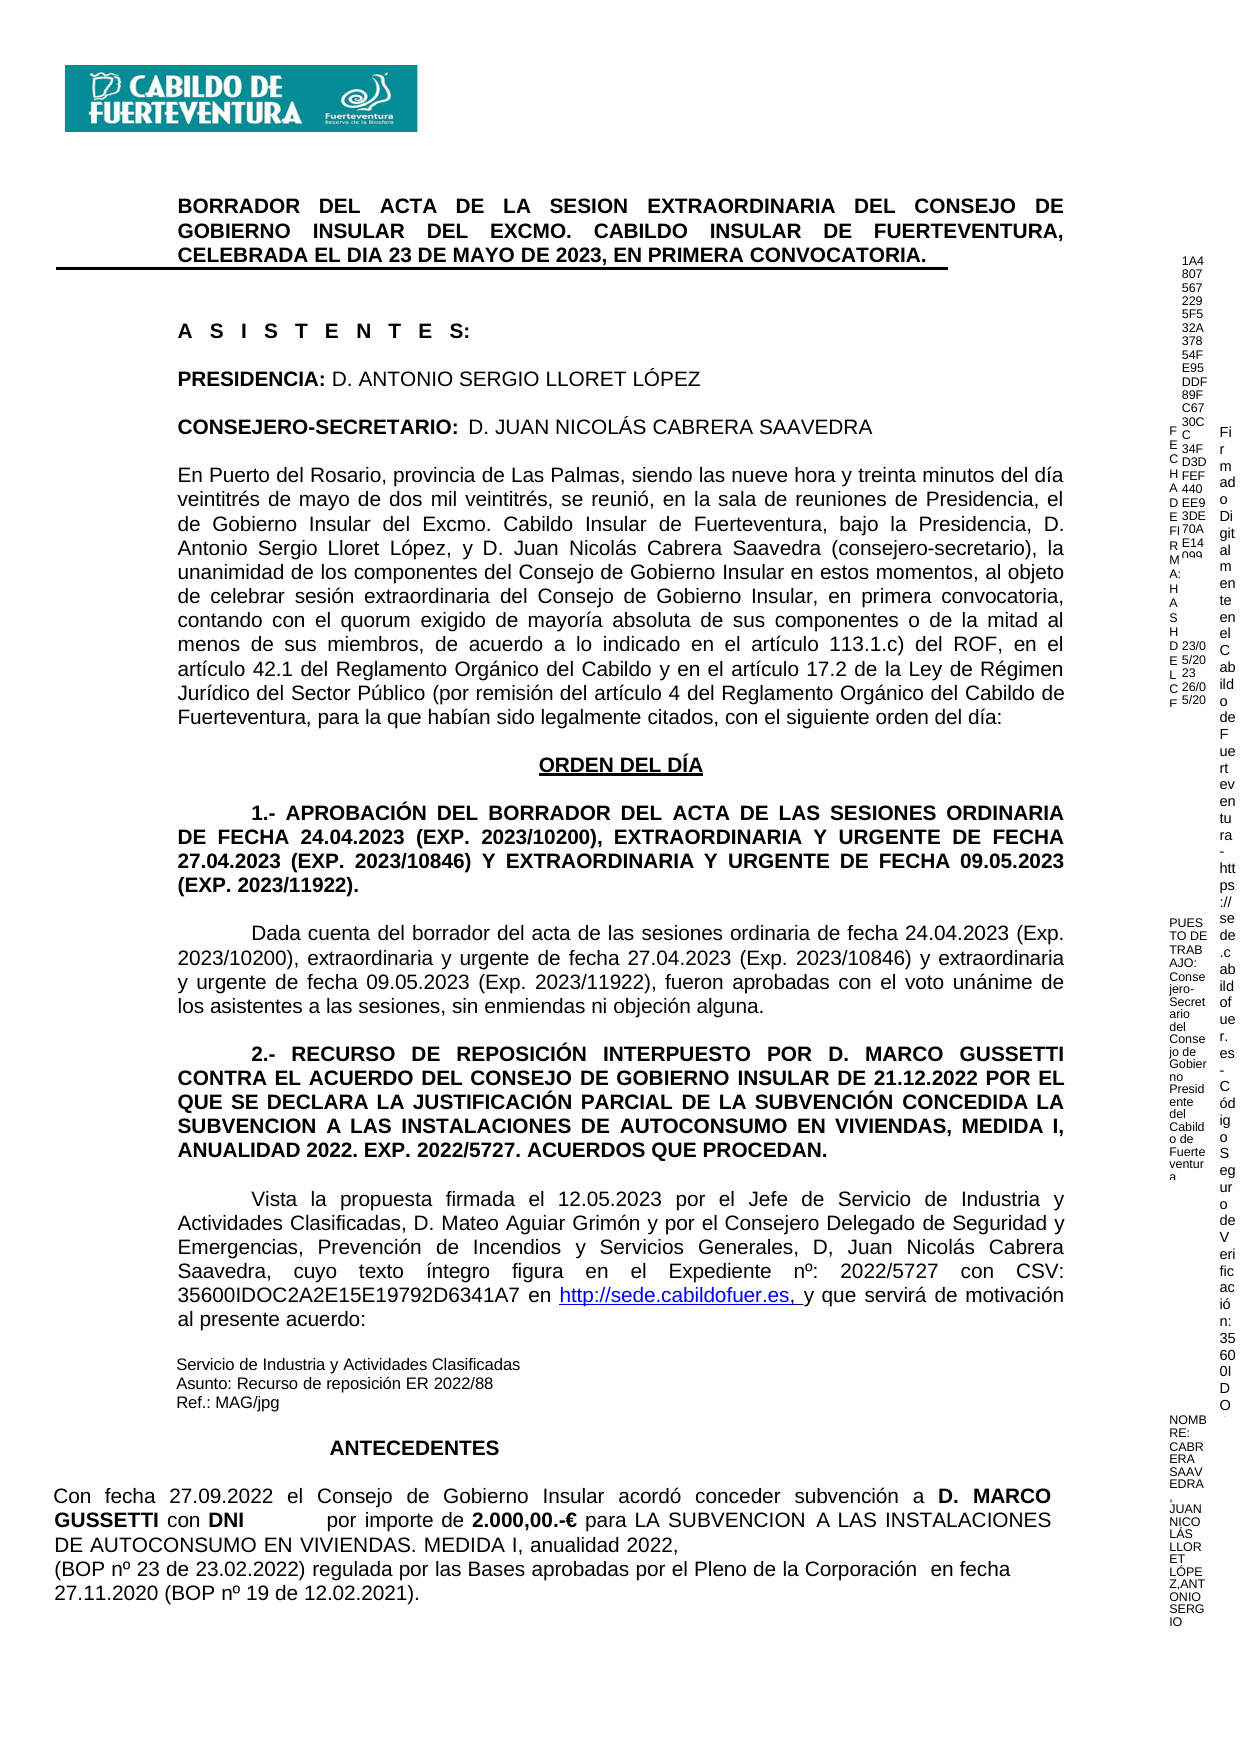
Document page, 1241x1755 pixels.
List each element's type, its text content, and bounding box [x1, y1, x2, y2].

text FECHA DE FIRMA: HASH DEL CERTIFICADO: [1169, 423, 1184, 706]
text (BOP nº 23 de 23.02.2022) regulada por las Bases aprobadas por el Pleno de la Corporación en fecha 27.11.2020 (BOP nº 19 de 12.02.2021). [54, 1556, 1059, 1604]
text PRESIDENCIA: D. ANTONIO SERGIO LLORET LÓPEZ [177, 367, 1179, 391]
text [1209, 319, 1241, 343]
text Dada cuenta del borrador del acta de las sesiones ordinaria de fecha 24.04.2023 (Exp. 2023/10200), extraordinaria y urgente de fecha 27.04.2023 (Exp. 2023/10846) y extraordinaria y urgente de fecha 09.05.2023 (Exp. 2023/11922), fueron aprobadas con el voto unánime de los asistentes a las sesiones, sin enmiendas ni objeción alguna. [177, 921, 1064, 1018]
text 23/05/2023 [1182, 640, 1209, 680]
text A S I S T E N T E S: [177, 319, 1179, 343]
text En Puerto del Rosario, provincia de Las Palmas, siendo las nueve hora y treinta minutos del día veintitrés de mayo de dos mil veintitrés, se reunió, en la sala de reuniones de Presidencia, el de Gobierno Insular del Excmo. Cabildo Insular de Fuerteventura, bajo la Presidencia, D. Antonio Sergio Lloret López, y D. Juan Nicolás Cabrera Saavedra (consejero-secretario), la unanimidad de los componentes del Consejo de Gobierno Insular en estos momentos, al objeto de celebrar sesión extraordinaria del Consejo de Gobierno Insular, en primera convocatoria, contando con el quorum exigido de mayoría absoluta de sus componentes o de la mitad al menos de sus miembros, de acuerdo a lo indicado en el artículo 113.1.c) del ROF, en el artículo 42.1 del Reglamento Orgánico del Cabildo y en el artículo 17.2 de la Ley de Régimen Jurídico del Sector Público (por remisión del artículo 4 del Reglamento Orgánico del Cabildo de Fuerteventura, para la que habían sido legalmente citados, con el siguiente orden del día: [177, 463, 1064, 729]
text CONSEJERO-SECRETARIO: D. JUAN NICOLÁS CABRERA SAAVEDRA [177, 415, 1179, 706]
subtitle ORDEN DEL DÍA [259, 752, 983, 776]
picture [64, 65, 418, 132]
subtitle BORRADOR DEL ACTA DE LA SESION EXTRAORDINARIA DEL CONSEJO DE GOBIERNO INSULAR DEL EXCMO. CABILDO INSULAR DE FUERTEVENTURA, CELEBRADA EL DIA 23 DE MAYO DE 2023, EN PRIMERA CONVOCATORIA. [177, 194, 1064, 267]
text NOMBRE: [1169, 1413, 1209, 1440]
text Vista la propuesta firmada el 12.05.2023 por el Jefe de Servicio de Industria y Actividades Clasificadas, D. Mateo Aguiar Grimón y por el Consejero Delegado de Seguridad y Emergencias, Prevención de Incendios y Servicios Generales, D, Juan Nicolás Cabrera Saavedra, cuyo texto íntegro figura en el Expediente nº: 2022/5727 con CSV: 35600IDOC2A2E15E19792D6341A7 en http://sede.cabildofuer.es, y que servirá de motivación al presente acuerdo: [177, 1186, 1064, 1331]
text [1167, 1413, 1209, 1647]
text 26/05/2023 [1182, 680, 1209, 706]
text Firmado Digitalmente en el Cabildo de Fuerteventura - https://sede.cabildofuer.es - Código Seguro de Verificación: 35600IDOC278CACB8A7C4E184888 [1219, 424, 1236, 1417]
subtitle 2.- RECURSO DE REPOSICIÓN INTERPUESTO POR D. MARCO GUSSETTI CONTRA EL ACUERDO DEL CONSEJO DE GOBIERNO INSULAR DE 21.12.2022 POR EL QUE SE DECLARA LA JUSTIFICACIÓN PARCIAL DE LA SUBVENCIÓN CONCEDIDA LA SUBVENCION A LAS INSTALACIONES DE AUTOCONSUMO EN VIVIENDAS, MEDIDA I, ANUALIDAD 2022. EXP. 2022/5727. ACUERDOS QUE PROCEDAN. [177, 1041, 1064, 1162]
text [1209, 415, 1241, 1417]
subtitle ANTECEDENTES [54, 1436, 775, 1460]
text 34FD3DFEF440EE93DE70AE140996B1C6668F08F5 [1182, 442, 1209, 557]
text Servicio de Industria y Actividades Clasificadas Asunto: Recurso de reposición ER 2022/88 Ref.: MAG/jpg [176, 1355, 525, 1412]
text PUESTO DE TRABAJO: [1169, 916, 1209, 970]
text CABRERA SAAVEDRA, JUAN NICOLÁS LLORET LÓPEZ,ANTONIO SERGIO [1169, 1441, 1207, 1629]
text Consejero-Secretario del Consejo de Gobierno Presidente del Cabildo de Fuerteventura [1169, 971, 1207, 1180]
text 1.- APROBACIÓN DEL BORRADOR DEL ACTA DE LAS SESIONES ORDINARIA DE FECHA 24.04.2023 (EXP. 2023/10200), EXTRAORDINARIA Y URGENTE DE FECHA 27.04.2023 (EXP. 2023/10846) Y EXTRAORDINARIA Y URGENTE DE FECHA 09.05.2023 (EXP. 2023/11922). [177, 801, 1064, 897]
text 1A48075672295F532A37854FE95DDF89FC6730CC [1182, 254, 1209, 442]
text Con fecha 27.09.2022 el Consejo de Gobierno Insular acordó conceder subvención a D. MARCO GUSSETTI con DNI por importe de 2.000,00.-€ para LA SUBVENCION A LAS INSTALACIONES DE AUTOCONSUMO EN VIVIENDAS. MEDIDA I, anualidad 2022, [53, 1484, 1052, 1556]
